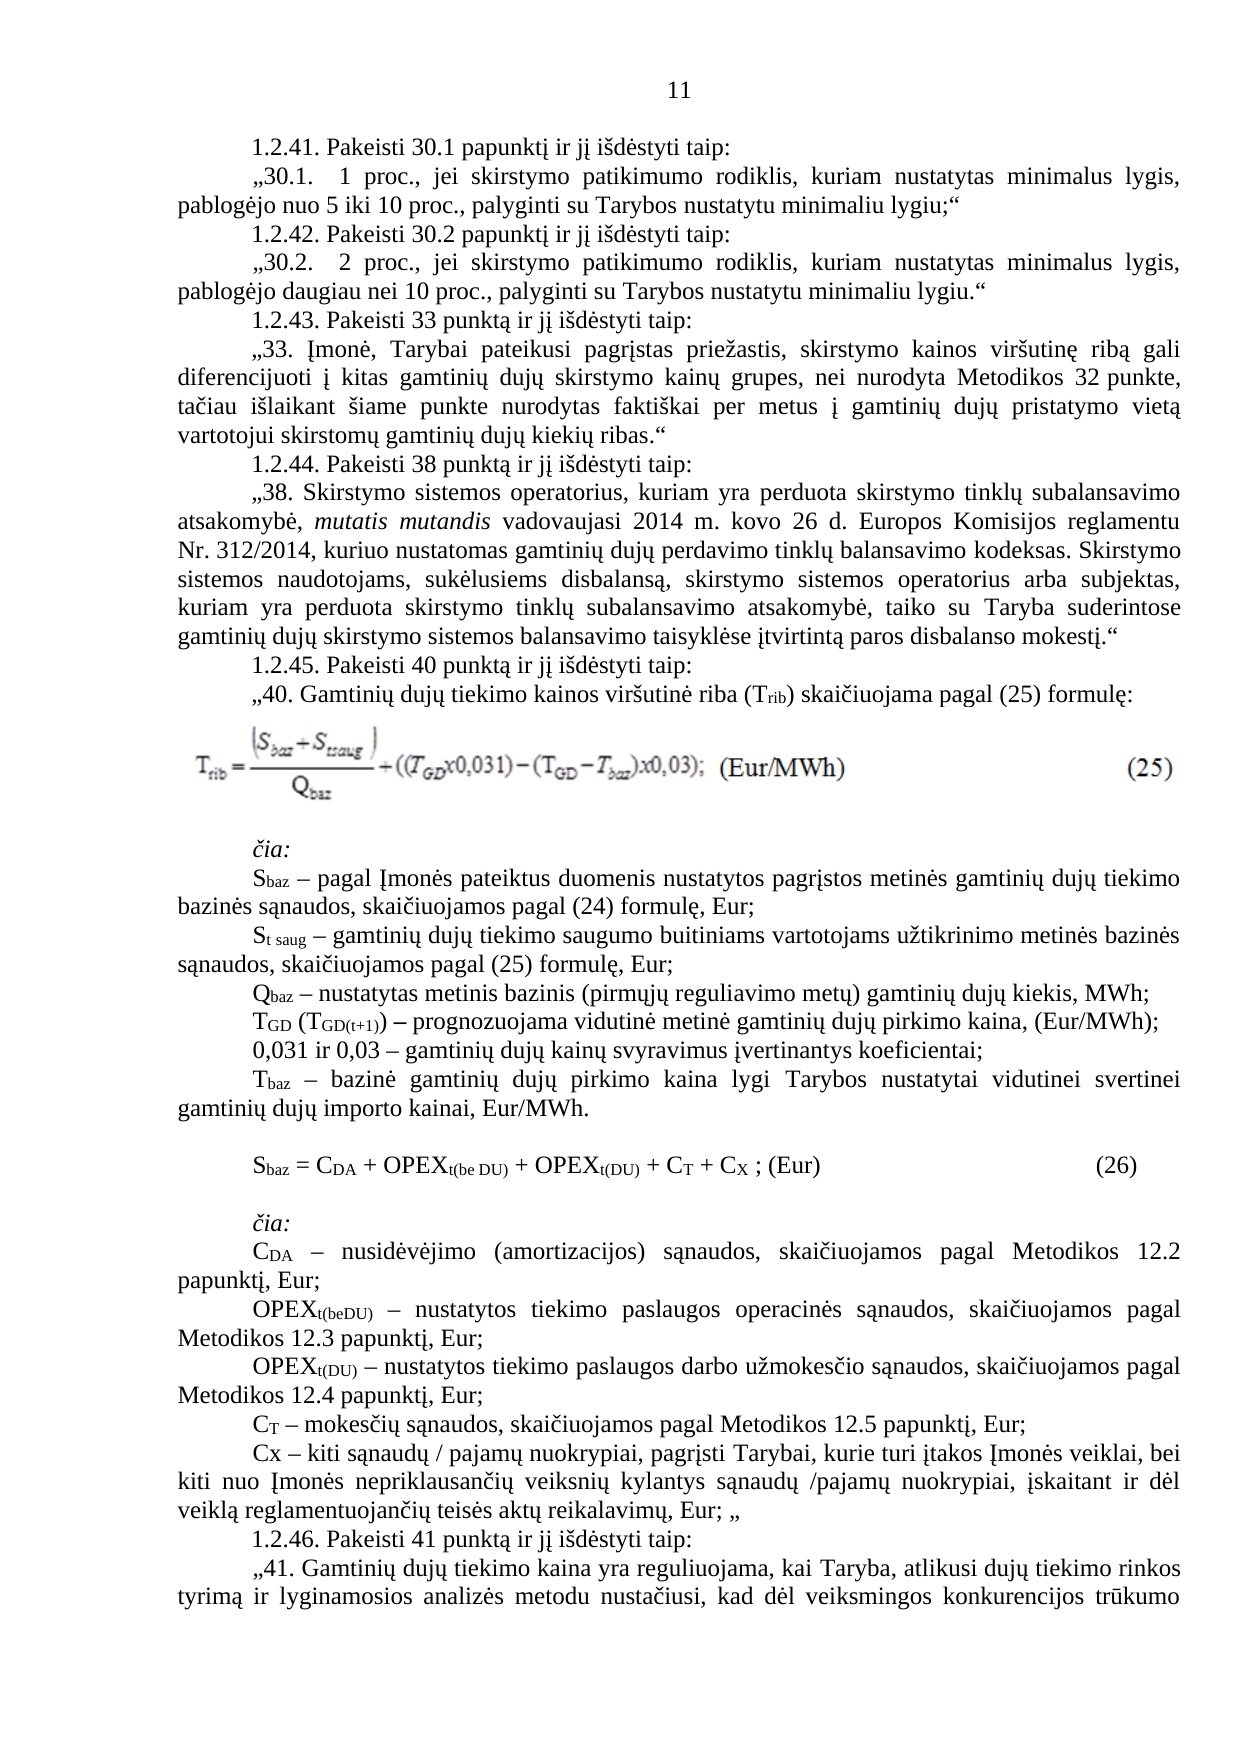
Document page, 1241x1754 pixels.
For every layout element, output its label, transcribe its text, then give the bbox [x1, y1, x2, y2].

text 1.2.44. Pakeisti 38 punktą ir jį išdėstyti taip: [177, 449, 1181, 477]
text CT – mokesčių sąnaudos, skaičiuojamos pagal Metodikos 12.5 papunktį, Eur; [177, 1409, 1181, 1438]
text „40. Gamtinių dujų tiekimo kainos viršutinė riba (Trib) skaičiuojama pagal (25) formulę: [177, 679, 1181, 707]
text Sbaz – pagal Įmonės pateiktus duomenis nustatytos pagrįstos metinės gamtinių dujų tiekimo bazinės sąnaudos, skaičiuojamos pagal (24) formulę, Eur; [177, 863, 1181, 920]
text „41. Gamtinių dujų tiekimo kaina yra reguliuojama, kai Taryba, atlikusi dujų tiekimo rinkos tyrimą ir lyginamosios analizės metodu nustačiusi, kad dėl veiksmingos konkurencijos trūkumo [177, 1553, 1181, 1610]
text TGD (TGD(t+1)) – prognozuojama vidutinė metinė gamtinių dujų pirkimo kaina, (Eur/MWh); [177, 1006, 1181, 1035]
text Tbaz – bazinė gamtinių dujų pirkimo kaina lygi Tarybos nustatytai vidutinei svertinei gamtinių dujų importo kainai, Eur/MWh. [177, 1064, 1181, 1121]
text 1.2.45. Pakeisti 40 punktą ir jį išdėstyti taip: [177, 650, 1181, 679]
text 1.2.46. Pakeisti 41 punktą ir jį išdėstyti taip: [177, 1524, 1181, 1553]
text St saug – gamtinių dujų tiekimo saugumo buitiniams vartotojams užtikrinimo metinės bazinės sąnaudos, skaičiuojamos pagal (25) formulę, Eur; [177, 920, 1181, 978]
text „33. Įmonė, Tarybai pateikusi pagrįstas priežastis, skirstymo kainos viršutinę ribą gali diferencijuoti į kitas gamtinių dujų skirstymo kainų grupes, nei nurodyta Metodikos 32 punkte, tačiau išlaikant šiame punkte nurodytas faktiškai per metus į gamtinių dujų pristatymo vietą vartotojui skirstomų gamtinių dujų kiekių ribas.“ [177, 334, 1181, 449]
text „30.1. 1 proc., jei skirstymo patikimumo rodiklis, kuriam nustatytas minimalus lygis, pablogėjo nuo 5 iki 10 proc., palyginti su Tarybos nustatytu minimaliu lygiu;“ [177, 161, 1181, 219]
text čia: [177, 1208, 1181, 1236]
text Cx – kiti sąnaudų / pajamų nuokrypiai, pagrįsti Tarybai, kurie turi įtakos Įmonės veiklai, bei kiti nuo Įmonės nepriklausančių veiksnių kylantys sąnaudų /pajamų nuokrypiai, įskaitant ir dėl veiklą reglamentuojančių teisės aktų reikalavimų, Eur; „ [177, 1438, 1181, 1524]
text „30.2. 2 proc., jei skirstymo patikimumo rodiklis, kuriam nustatytas minimalus lygis, pablogėjo daugiau nei 10 proc., palyginti su Tarybos nustatytu minimaliu lygiu.“ [177, 247, 1181, 305]
text OPEXt(DU) – nustatytos tiekimo paslaugos darbo užmokesčio sąnaudos, skaičiuojamos pagal Metodikos 12.4 papunktį, Eur; [177, 1351, 1181, 1409]
text čia: [177, 834, 1181, 863]
text 1.2.43. Pakeisti 33 punktą ir jį išdėstyti taip: [177, 305, 1181, 334]
text Qbaz – nustatytas metinis bazinis (pirmųjų reguliavimo metų) gamtinių dujų kiekis, MWh; [177, 978, 1181, 1006]
text OPEXt(beDU) – nustatytos tiekimo paslaugos operacinės sąnaudos, skaičiuojamos pagal Metodikos 12.3 papunktį, Eur; [177, 1294, 1181, 1351]
text 1.2.42. Pakeisti 30.2 papunktį ir jį išdėstyti taip: [177, 219, 1181, 247]
text 0,031 ir 0,03 – gamtinių dujų kainų svyravimus įvertinantys koeficientai; [177, 1035, 1181, 1064]
text CDA – nusidėvėjimo (amortizacijos) sąnaudos, skaičiuojamos pagal Metodikos 12.2 papunktį, Eur; [177, 1236, 1181, 1294]
text Sbaz = CDA + OPEXt(be DU) + OPEXt(DU) + CT + CX ; (Eur) (26) [177, 1150, 1181, 1179]
text „38. Skirstymo sistemos operatorius, kuriam yra perduota skirstymo tinklų subalansavimo atsakomybė, mutatis mutandis vadovaujasi 2014 m. kovo 26 d. Europos Komisijos reglamentu Nr. 312/2014, kuriuo nustatomas gamtinių dujų perdavimo tinklų balansavimo kodeksas. Skirstymo sistemos naudotojams, sukėlusiems disbalansą, skirstymo sistemos operatorius arba subjektas, kuriam yra perduota skirstymo tinklų subalansavimo atsakomybė, taiko su Taryba suderintose gamtinių dujų skirstymo sistemos balansavimo taisyklėse įtvirtintą paros disbalanso mokestį.“ [177, 477, 1181, 650]
text 1.2.41. Pakeisti 30.1 papunktį ir jį išdėstyti taip: [177, 132, 1181, 161]
